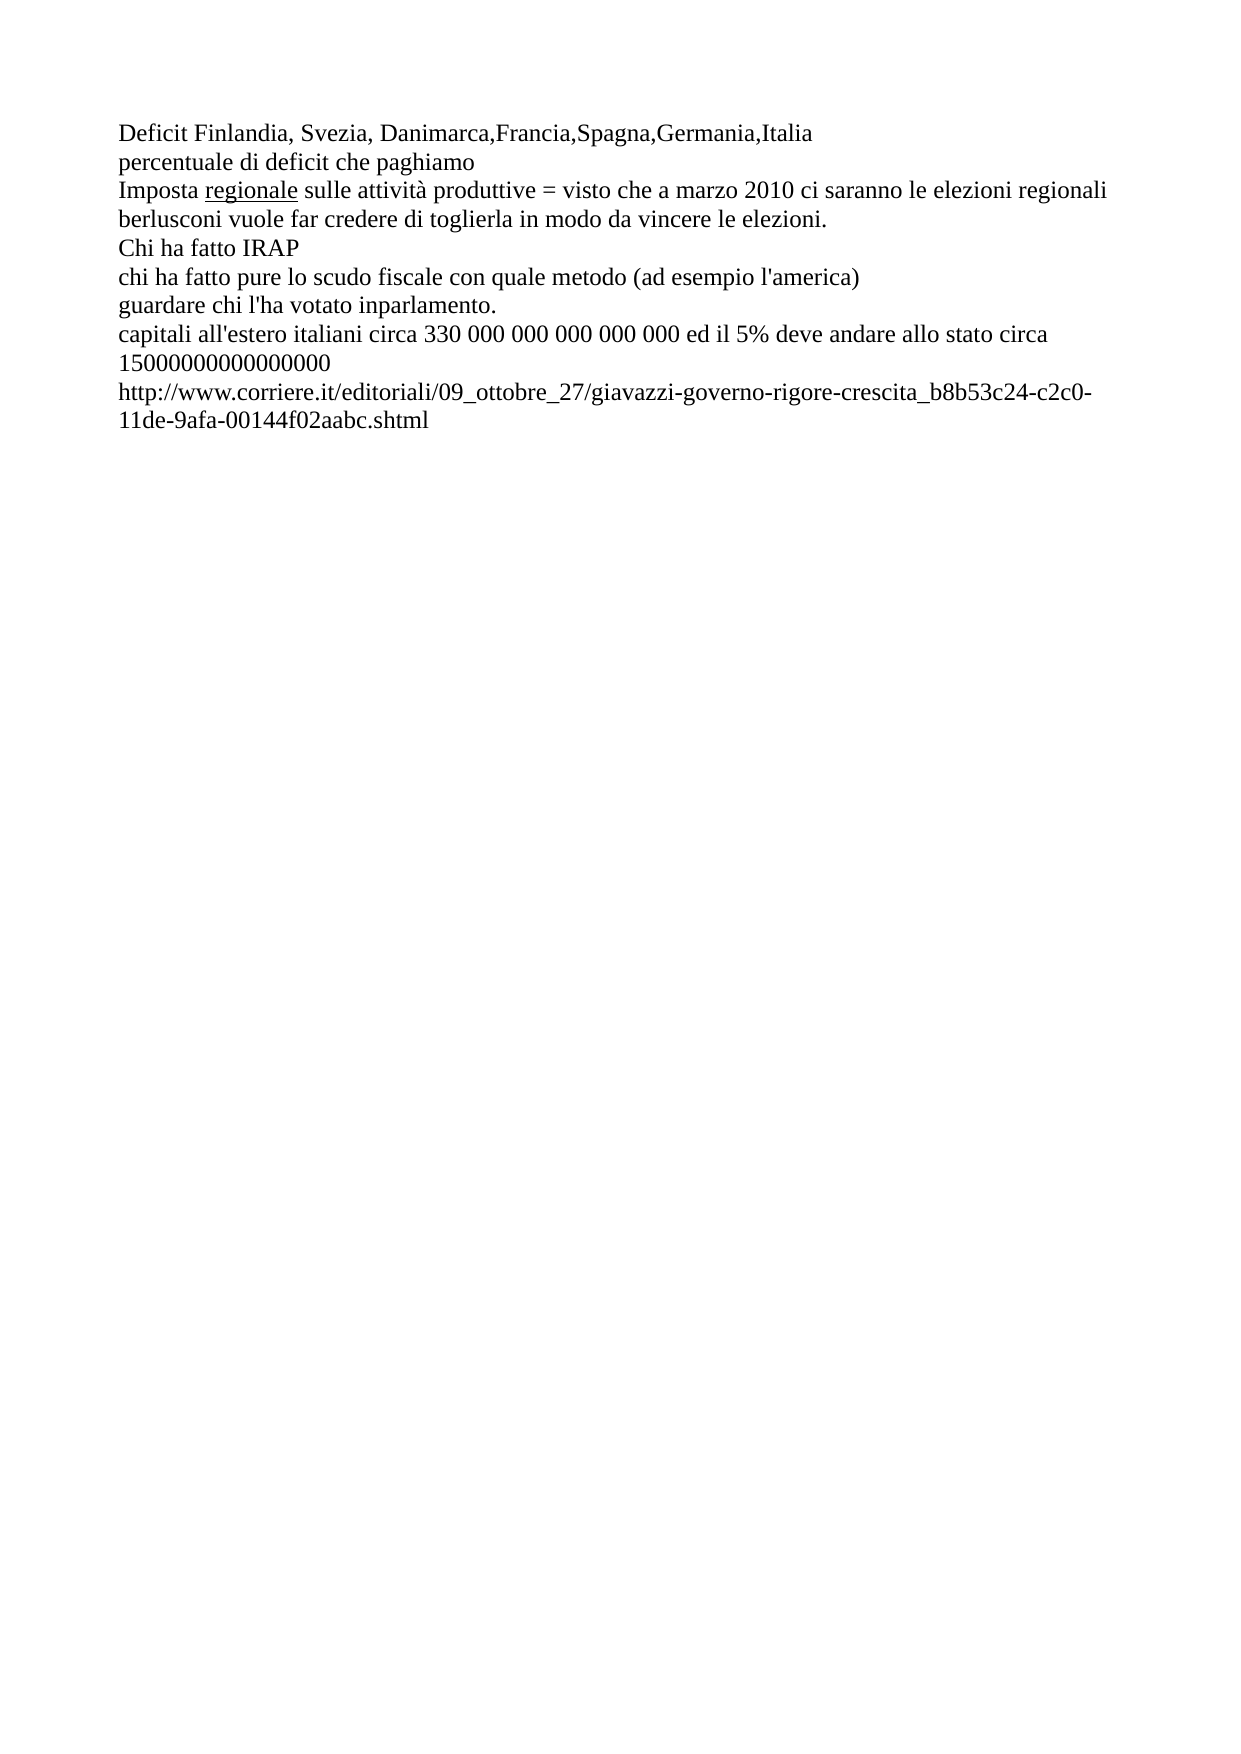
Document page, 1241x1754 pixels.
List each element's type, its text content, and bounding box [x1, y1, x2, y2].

text percentuale di deficit che paghiamo [118, 147, 1122, 176]
text Deficit Finlandia, Svezia, Danimarca,Francia,Spagna,Germania,Italia [118, 118, 1122, 147]
text Imposta regionale sulle attività produttive = visto che a marzo 2010 ci saranno le elezioni regionali berlusconi vuole far credere di toglierla in modo da vincere le elezioni. [118, 176, 1122, 233]
text http://www.corriere.it/editoriali/09_ottobre_27/giavazzi-governo-rigore-crescita_b8b53c24-c2c0-11de-9afa-00144f02aabc.shtml [118, 377, 1122, 434]
text guardare chi l'ha votato inparlamento. [118, 291, 1122, 319]
text capitali all'estero italiani circa 330 000 000 000 000 000 ed il 5% deve andare allo stato circa 15000000000000000 [118, 319, 1122, 377]
text Chi ha fatto IRAP [118, 233, 1122, 262]
text chi ha fatto pure lo scudo fiscale con quale metodo (ad esempio l'america) [118, 262, 1122, 291]
